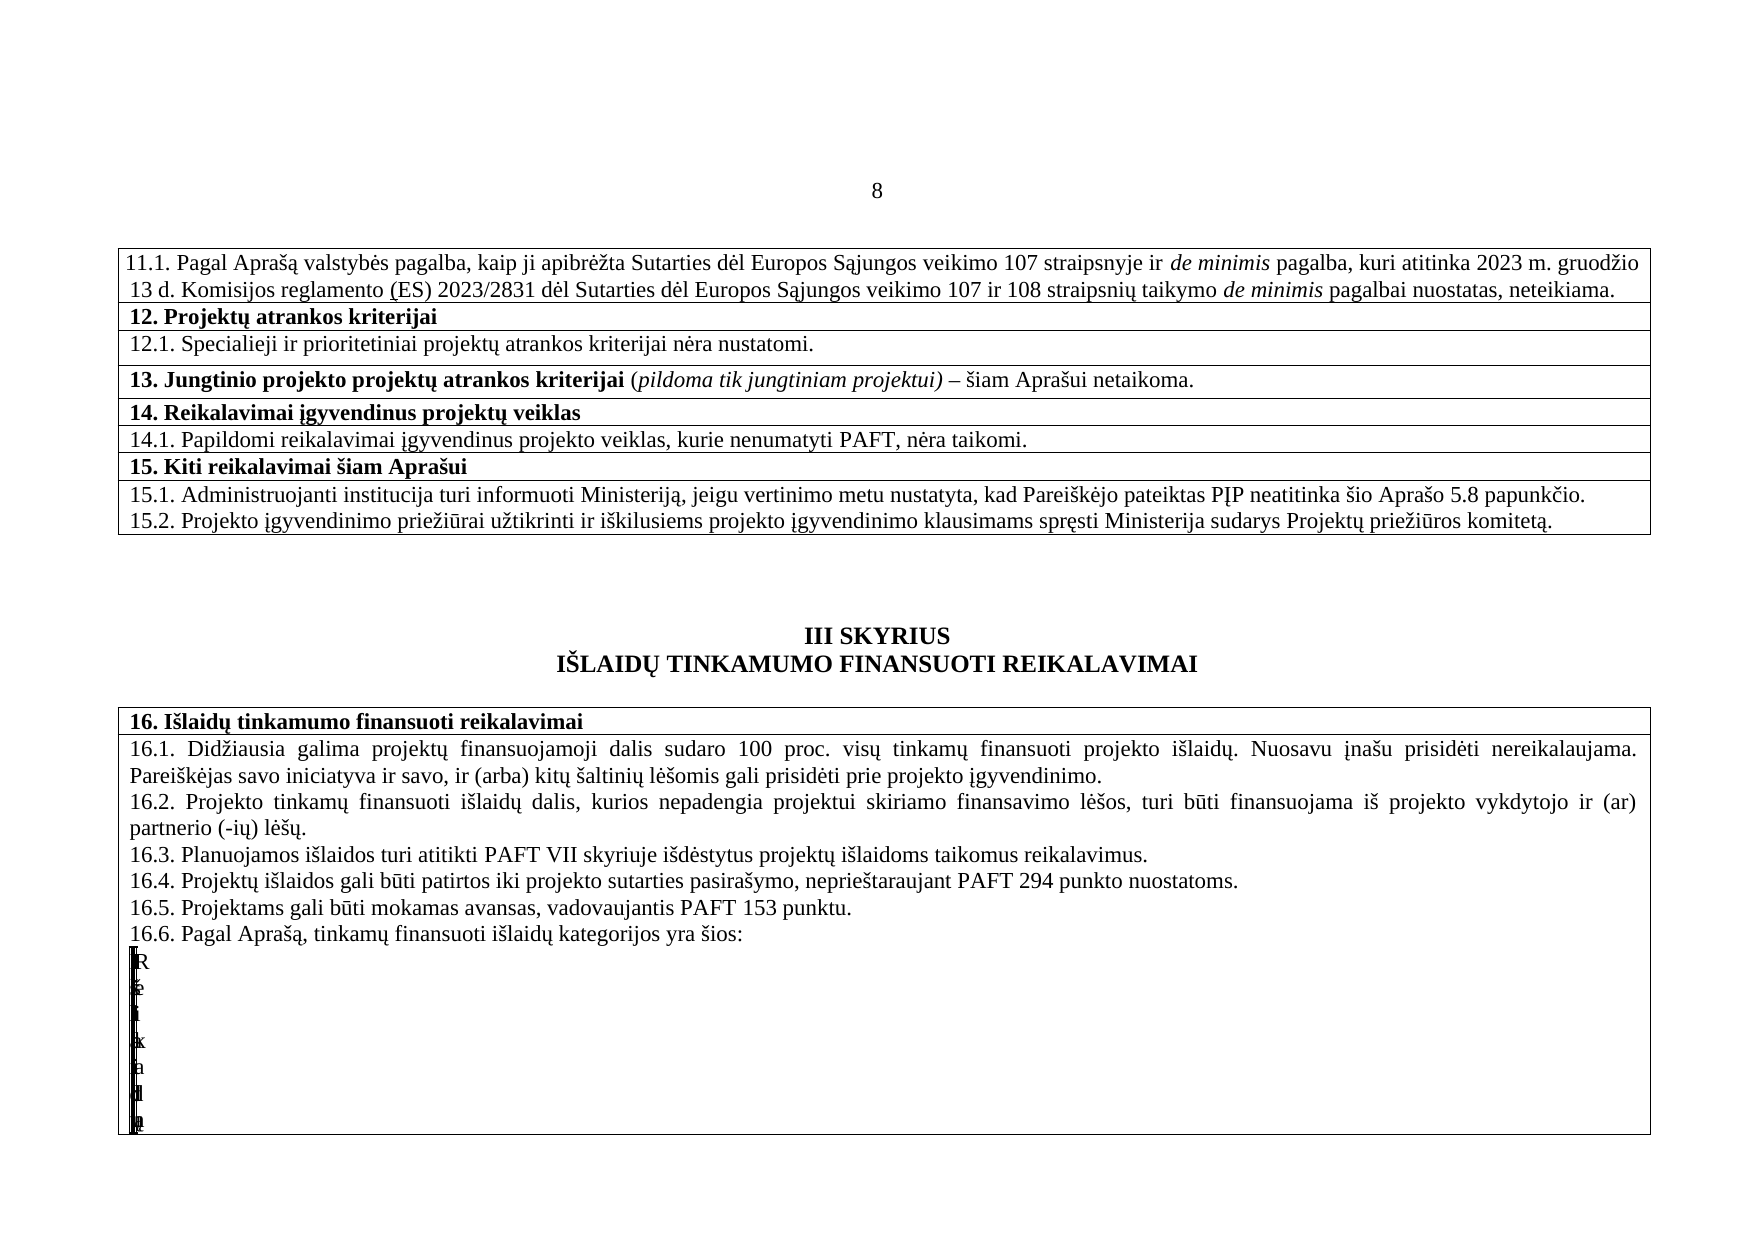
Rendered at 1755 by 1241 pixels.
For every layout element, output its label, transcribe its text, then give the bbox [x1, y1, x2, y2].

table_cell 11.1. Pagal Aprašą valstybės pagalba, kaip ji apibrėžta Sutarties dėl Europos Sąjungos veikimo 107 straipsnyje ir de minimis pagalba, kuri atitinka 2023 m. gruodžio 13 d. Komisijos reglamento (ES) 2023/2831 dėl Sutarties dėl Europos Sąjungos veikimo 107 ir 108 straipsnių taikymo de minimis pagalbai nuostatas, neteikiama. [119, 249, 1650, 302]
table_header 16. Išlaidų tinkamumo finansuoti reikalavimai [119, 708, 1650, 734]
table_cell 12. Projektų atrankos kriterijai [119, 303, 1650, 329]
table_cell 15.1. Administruojanti institucija turi informuoti Ministeriją, jeigu vertinimo metu nustatyta, kad Pareiškėjo pateiktas PĮP neatitinka šio Aprašo 5.8 papunkčio. 15.2. Projekto įgyvendinimo priežiūrai užtikrinti ir iškilusiems projekto įgyvendinimo klausimams spręsti Ministerija sudarys Projektų priežiūros komitetą. [119, 481, 1650, 533]
table_cell 13. Jungtinio projekto projektų atrankos kriterijai (pildoma tik jungtiniam projektui) – šiam Aprašui netaikoma. [119, 366, 1650, 397]
table_cell 16.1. Didžiausia galima projektų finansuojamoji dalis sudaro 100 proc. visų tinkamų finansuoti projekto išlaidų. Nuosavu įnašu prisidėti nereikalaujama. Pareiškėjas savo iniciatyva ir savo, ir (arba) kitų šaltinių lėšomis gali prisidėti prie projekto įgyvendinimo. 16.2. Projekto tinkamų finansuoti išlaidų dalis, kurios nepadengia projektui skiriamo finansavimo lėšos, turi būti finansuojama iš projekto vykdytojo ir (ar) partnerio (-ių) lėšų. 16.3. Planuojamos išlaidos turi atitikti PAFT VII skyriuje išdėstytus projektų išlaidoms taikomus reikalavimus. 16.4. Projektų išlaidos gali būti patirtos iki projekto sutarties pasirašymo, neprieštaraujant PAFT 294 punkto nuostatoms. 16.5. Projektams gali būti mokamas avansas, vadovaujantis PAFT 153 punktu. 16.6. Pagal Aprašą, tinkamų finansuoti išlaidų kategorijos yra šios: [119, 735, 1650, 1134]
text IŠLAIDŲ TINKAMUMO FINANSUOTI REIKALAVIMAI [118, 649, 1636, 678]
text III SKYRIUS [118, 621, 1636, 649]
table_cell 14. Reikalavimai įgyvendinus projektų veiklas [119, 399, 1650, 425]
table_cell 14.1. Papildomi reikalavimai įgyvendinus projekto veiklas, kurie nenumatyti PAFT, nėra taikomi. [119, 426, 1650, 452]
table_cell 12.1. Specialieji ir prioritetiniai projektų atrankos kriterijai nėra nustatomi. [119, 331, 1650, 365]
table_cell 15. Kiti reikalavimai šiam Aprašui [119, 453, 1650, 480]
